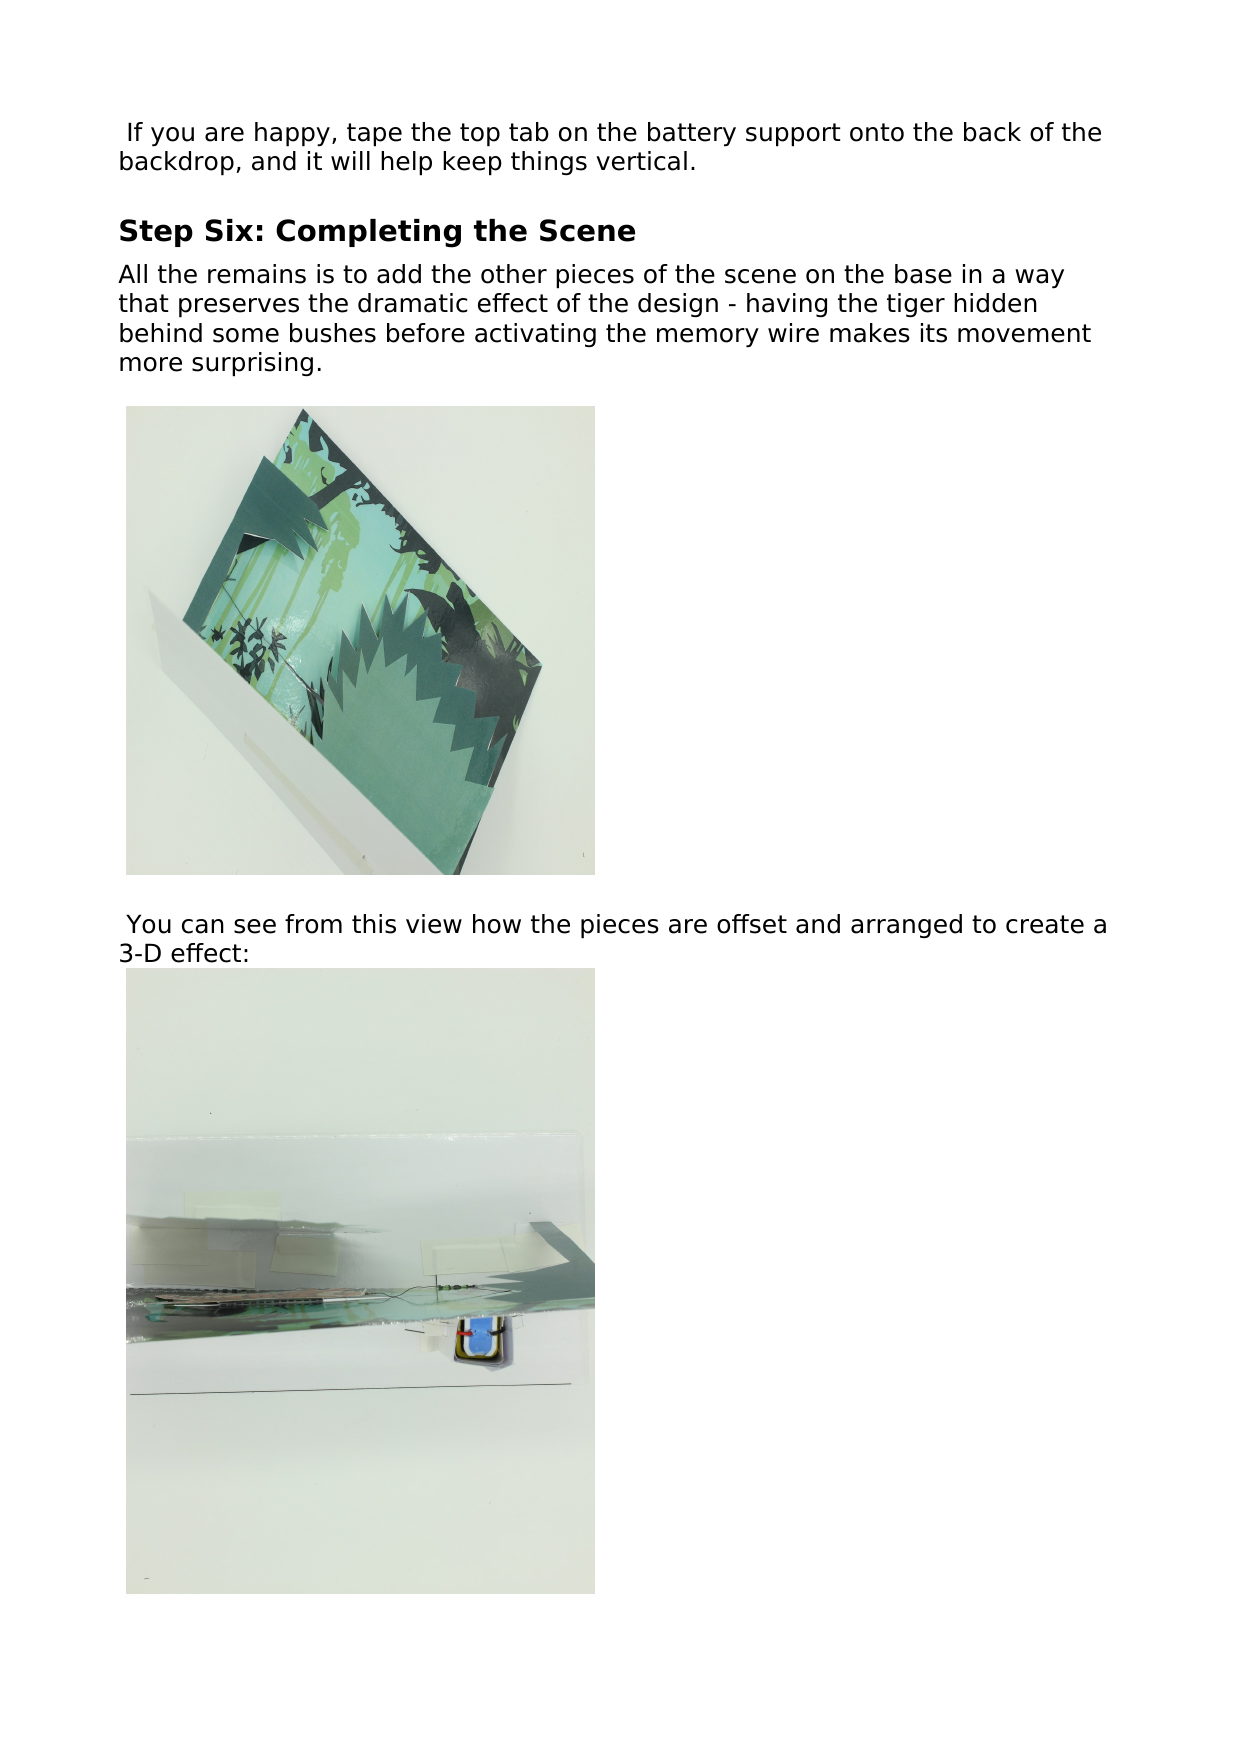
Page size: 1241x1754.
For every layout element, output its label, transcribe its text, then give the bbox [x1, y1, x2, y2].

picture [126, 406, 595, 875]
text If you are happy, tape the top tab on the battery support onto the back of the backdrop, and it will help keep things vertical. [118, 118, 1122, 176]
picture [126, 968, 595, 1594]
text All the remains is to add the other pieces of the scene on the base in a way that preserves the dramatic effect of the design - having the tiger hidden behind some bushes before activating the memory wire makes its movement more surprising. You can see from this view how the pieces are offset and arranged to create a 3-D effect: [118, 260, 1122, 1599]
subtitle Step Six: Completing the Scene [118, 214, 1122, 248]
